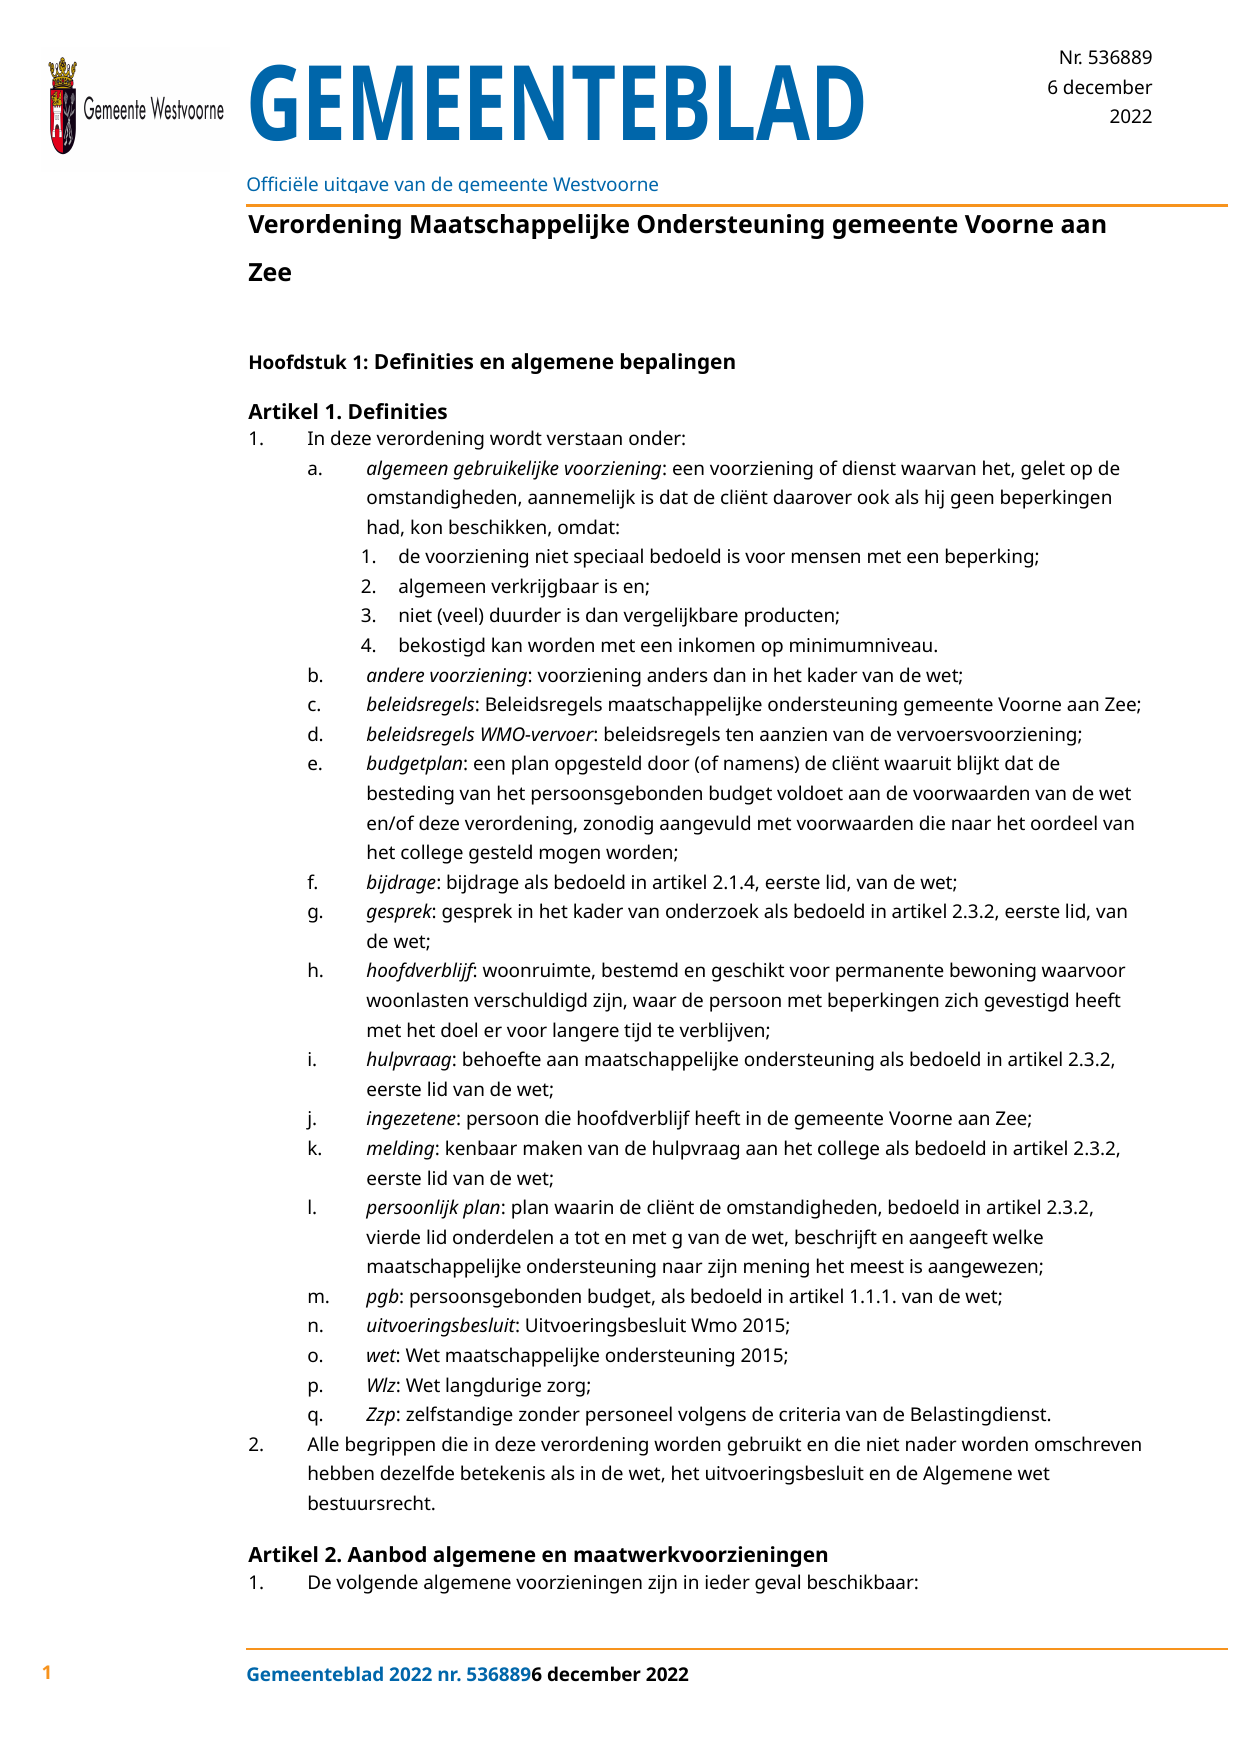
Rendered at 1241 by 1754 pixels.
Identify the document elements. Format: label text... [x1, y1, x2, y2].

list hulpvraag: behoefte aan maatschappelijke ondersteuning als bedoeld in artikel 2.3.2, eerste lid van de wet; [307, 1046, 1152, 1102]
list ingezetene: persoon die hoofdverblijf heeft in de gemeente Voorne aan Zee; [307, 1106, 1152, 1131]
list andere voorziening: voorziening anders dan in het kader van de wet; [307, 662, 1152, 688]
list Zzp: zelfstandige zonder personeel volgens de criteria van de Belastingdienst. [307, 1401, 1152, 1427]
text Artikel 1. Definities [248, 397, 1152, 425]
list niet (veel) duurder is dan vergelijkbare producten; [361, 603, 1152, 628]
list De volgende algemene voorzieningen zijn in ieder geval beschikbaar: [248, 1569, 1152, 1595]
list beleidsregels: Beleidsregels maatschappelijke ondersteuning gemeente Voorne aan Zee; [307, 691, 1152, 717]
list Wlz: Wet langdurige zorg; [307, 1372, 1152, 1398]
text Verordening Maatschappelijke Ondersteuning gemeente Voorne aan Zee [248, 207, 1152, 288]
list melding: kenbaar maken van de hulpvraag aan het college als bedoeld in artikel 2.3.2, eerste lid van de wet; [307, 1135, 1152, 1191]
list Alle begrippen die in deze verordening worden gebruikt en die niet nader worden omschreven hebben dezelfde betekenis als in de wet, het uitvoeringsbesluit en de Algemene wet bestuursrecht. [248, 1431, 1152, 1516]
list de voorziening niet speciaal bedoeld is voor mensen met een beperking; [361, 543, 1152, 569]
picture [41, 47, 231, 172]
list wet: Wet maatschappelijke ondersteuning 2015; [307, 1342, 1152, 1368]
text Artikel 2. Aanbod algemene en maatwerkvoorzieningen [248, 1541, 1152, 1569]
list In deze verordening wordt verstaan onder: [248, 425, 1152, 451]
list uitvoeringsbesluit: Uitvoeringsbesluit Wmo 2015; [307, 1313, 1152, 1338]
text Hoofdstuk 1: Definities en algemene bepalingen [248, 347, 1152, 376]
list gesprek: gesprek in het kader van onderzoek als bedoeld in artikel 2.3.2, eerste lid, van de wet; [307, 898, 1152, 954]
list bijdrage: bijdrage als bedoeld in artikel 2.1.4, eerste lid, van de wet; [307, 869, 1152, 895]
list beleidsregels WMO-vervoer: beleidsregels ten aanzien van de vervoersvoorziening; [307, 721, 1152, 747]
list hoofdverblijf: woonruimte, bestemd en geschikt voor permanente bewoning waarvoor woonlasten verschuldigd zijn, waar de persoon met beperkingen zich gevestigd heeft met het doel er voor langere tijd te verblijven; [307, 958, 1152, 1043]
list bekostigd kan worden met een inkomen op minimumniveau. [361, 632, 1152, 658]
list algemeen gebruikelijke voorziening: een voorziening of dienst waarvan het, gelet op de omstandigheden, aannemelijk is dat de cliënt daarover ook als hij geen beperkingen had, kon beschikken, omdat: [307, 455, 1152, 540]
list algemeen verkrijgbaar is en; [361, 573, 1152, 599]
list pgb: persoonsgebonden budget, als bedoeld in artikel 1.1.1. van de wet; [307, 1283, 1152, 1309]
list persoonlijk plan: plan waarin de cliënt de omstandigheden, bedoeld in artikel 2.3.2, vierde lid onderdelen a tot en met g van de wet, beschrijft en aangeeft welke maatschappelijke ondersteuning naar zijn mening het meest is aangewezen; [307, 1194, 1152, 1279]
list budgetplan: een plan opgesteld door (of namens) de cliënt waaruit blijkt dat de besteding van het persoonsgebonden budget voldoet aan de voorwaarden van de wet en/of deze verordening, zonodig aangevuld met voorwaarden die naar het oordeel van het college gesteld mogen worden; [307, 751, 1152, 865]
